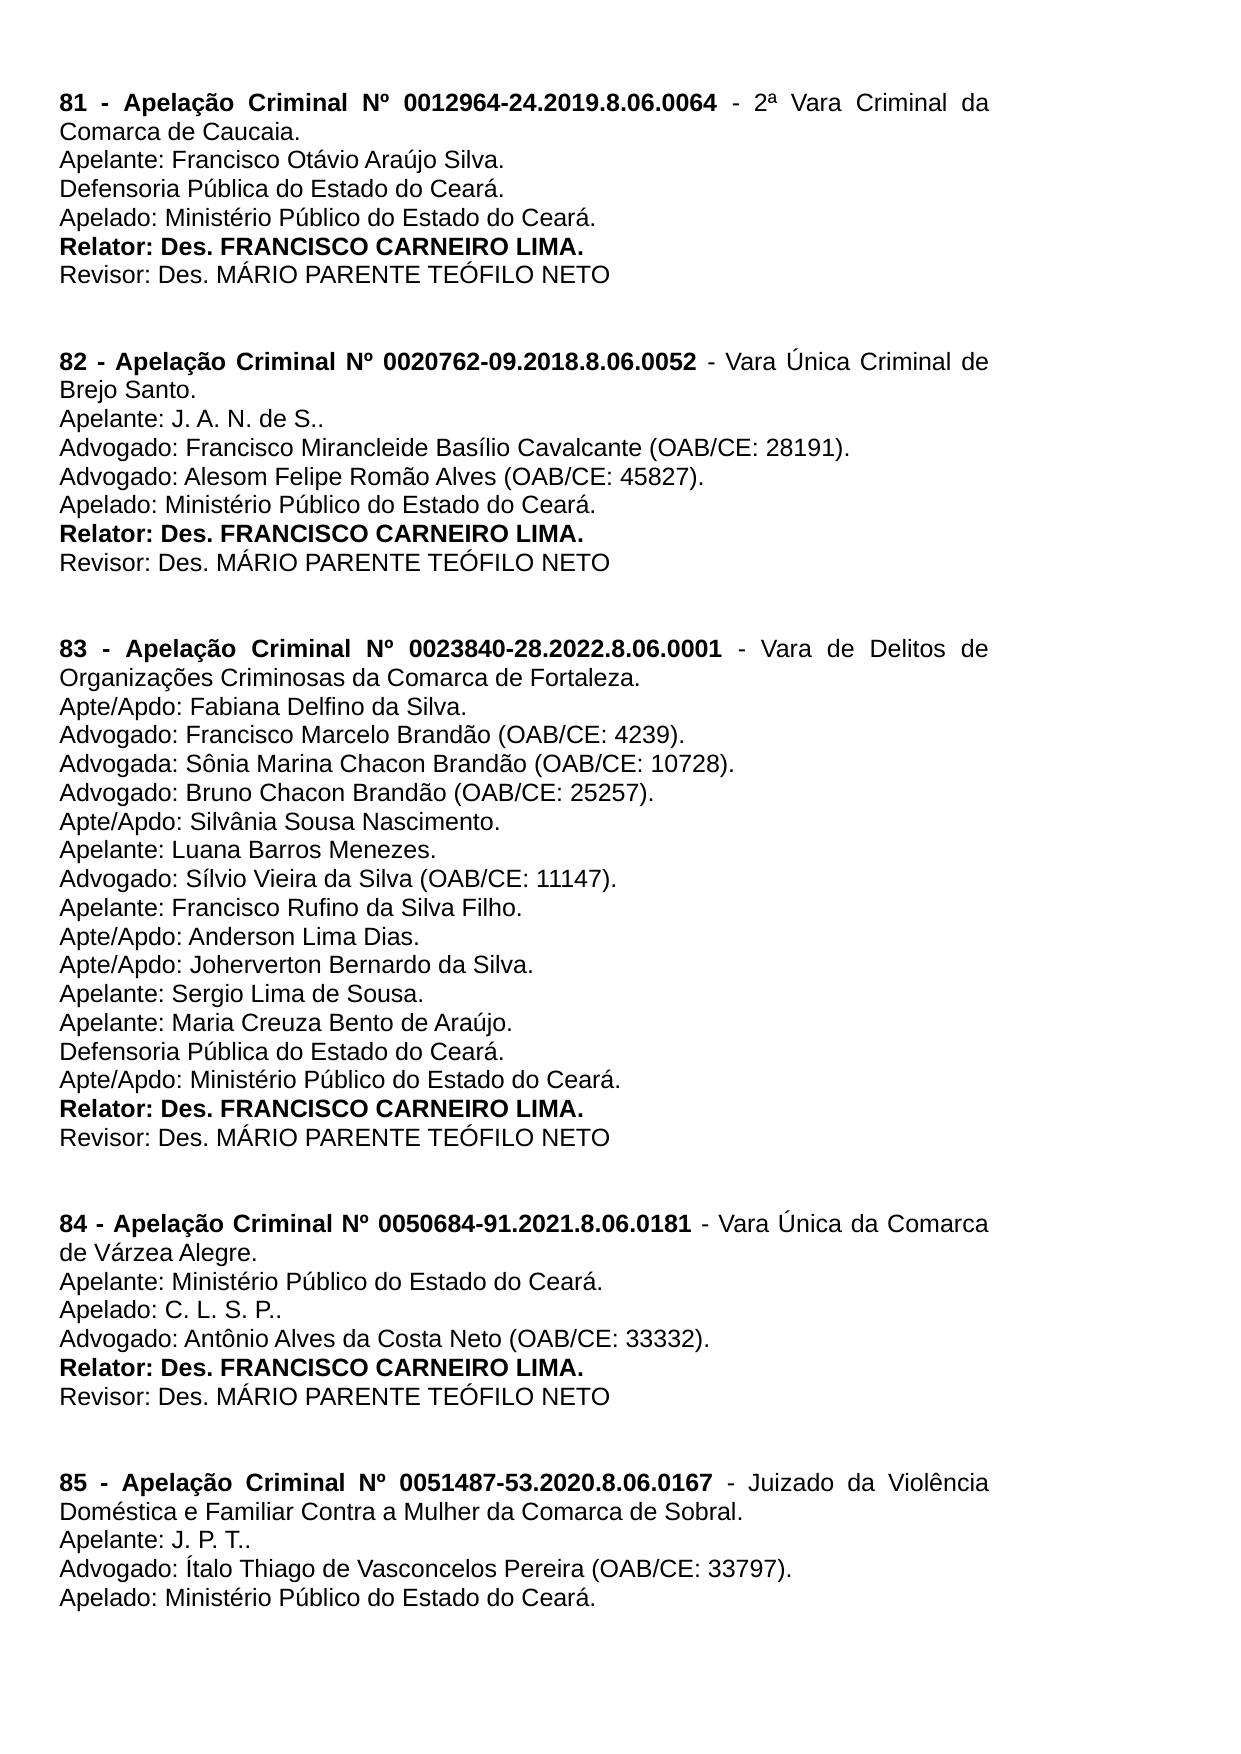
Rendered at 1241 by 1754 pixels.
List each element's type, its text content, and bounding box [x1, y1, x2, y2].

text Apelante: Francisco Otávio Araújo Silva. [59, 145, 989, 174]
text Apelado: Ministério Público do Estado do Ceará. [59, 490, 989, 519]
text Advogado: Francisco Marcelo Brandão (OAB/CE: 4239). [59, 720, 989, 749]
text Advogado: Ítalo Thiago de Vasconcelos Pereira (OAB/CE: 33797). [59, 1554, 989, 1583]
text 81 - Apelação Criminal Nº 0012964-24.2019.8.06.0064 - 2ª Vara Criminal da Comarca de Caucaia. [59, 88, 989, 145]
text 84 - Apelação Criminal Nº 0050684-91.2021.8.06.0181 - Vara Única da Comarca de Várzea Alegre. [59, 1209, 989, 1267]
text Relator: Des. FRANCISCO CARNEIRO LIMA. [59, 1094, 989, 1123]
text Apelante: Sergio Lima de Sousa. [59, 979, 989, 1008]
text 82 - Apelação Criminal Nº 0020762-09.2018.8.06.0052 - Vara Única Criminal de Brejo Santo. [59, 347, 989, 404]
text Advogado: Alesom Felipe Romão Alves (OAB/CE: 45827). [59, 462, 989, 490]
text Apelante: Luana Barros Menezes. [59, 835, 989, 864]
text Apte/Apdo: Joherverton Bernardo da Silva. [59, 950, 989, 979]
text Advogado: Sílvio Vieira da Silva (OAB/CE: 11147). [59, 864, 989, 893]
text Apelante: Ministério Público do Estado do Ceará. [59, 1267, 989, 1295]
text Apte/Apdo: Silvânia Sousa Nascimento. [59, 807, 989, 835]
text Apte/Apdo: Ministério Público do Estado do Ceará. [59, 1065, 989, 1094]
text Relator: Des. FRANCISCO CARNEIRO LIMA. [59, 232, 989, 260]
text Advogada: Sônia Marina Chacon Brandão (OAB/CE: 10728). [59, 749, 989, 778]
text Revisor: Des. MÁRIO PARENTE TEÓFILO NETO [59, 1382, 989, 1410]
text Defensoria Pública do Estado do Ceará. [59, 1037, 989, 1065]
text Relator: Des. FRANCISCO CARNEIRO LIMA. [59, 1353, 989, 1382]
text Apelado: Ministério Público do Estado do Ceará. [59, 1583, 989, 1612]
text Advogado: Francisco Mirancleide Basílio Cavalcante (OAB/CE: 28191). [59, 433, 989, 462]
text Revisor: Des. MÁRIO PARENTE TEÓFILO NETO [59, 548, 989, 577]
text Apelado: Ministério Público do Estado do Ceará. [59, 203, 989, 232]
text Advogado: Bruno Chacon Brandão (OAB/CE: 25257). [59, 778, 989, 807]
text Apte/Apdo: Anderson Lima Dias. [59, 922, 989, 950]
text Apelado: C. L. S. P.. [59, 1295, 989, 1324]
text Apelante: Maria Creuza Bento de Araújo. [59, 1008, 989, 1037]
text Defensoria Pública do Estado do Ceará. [59, 174, 989, 203]
text Relator: Des. FRANCISCO CARNEIRO LIMA. [59, 519, 989, 548]
text Revisor: Des. MÁRIO PARENTE TEÓFILO NETO [59, 1123, 989, 1152]
text 83 - Apelação Criminal Nº 0023840-28.2022.8.06.0001 - Vara de Delitos de Organizações Criminosas da Comarca de Fortaleza. [59, 634, 989, 692]
text Apelante: J. A. N. de S.. [59, 404, 989, 433]
text Apte/Apdo: Fabiana Delfino da Silva. [59, 692, 989, 720]
text Revisor: Des. MÁRIO PARENTE TEÓFILO NETO [59, 260, 989, 289]
text 85 - Apelação Criminal Nº 0051487-53.2020.8.06.0167 - Juizado da Violência Doméstica e Familiar Contra a Mulher da Comarca de Sobral. [59, 1468, 989, 1525]
text Apelante: Francisco Rufino da Silva Filho. [59, 893, 989, 922]
text Apelante: J. P. T.. [59, 1525, 989, 1554]
text Advogado: Antônio Alves da Costa Neto (OAB/CE: 33332). [59, 1324, 989, 1353]
